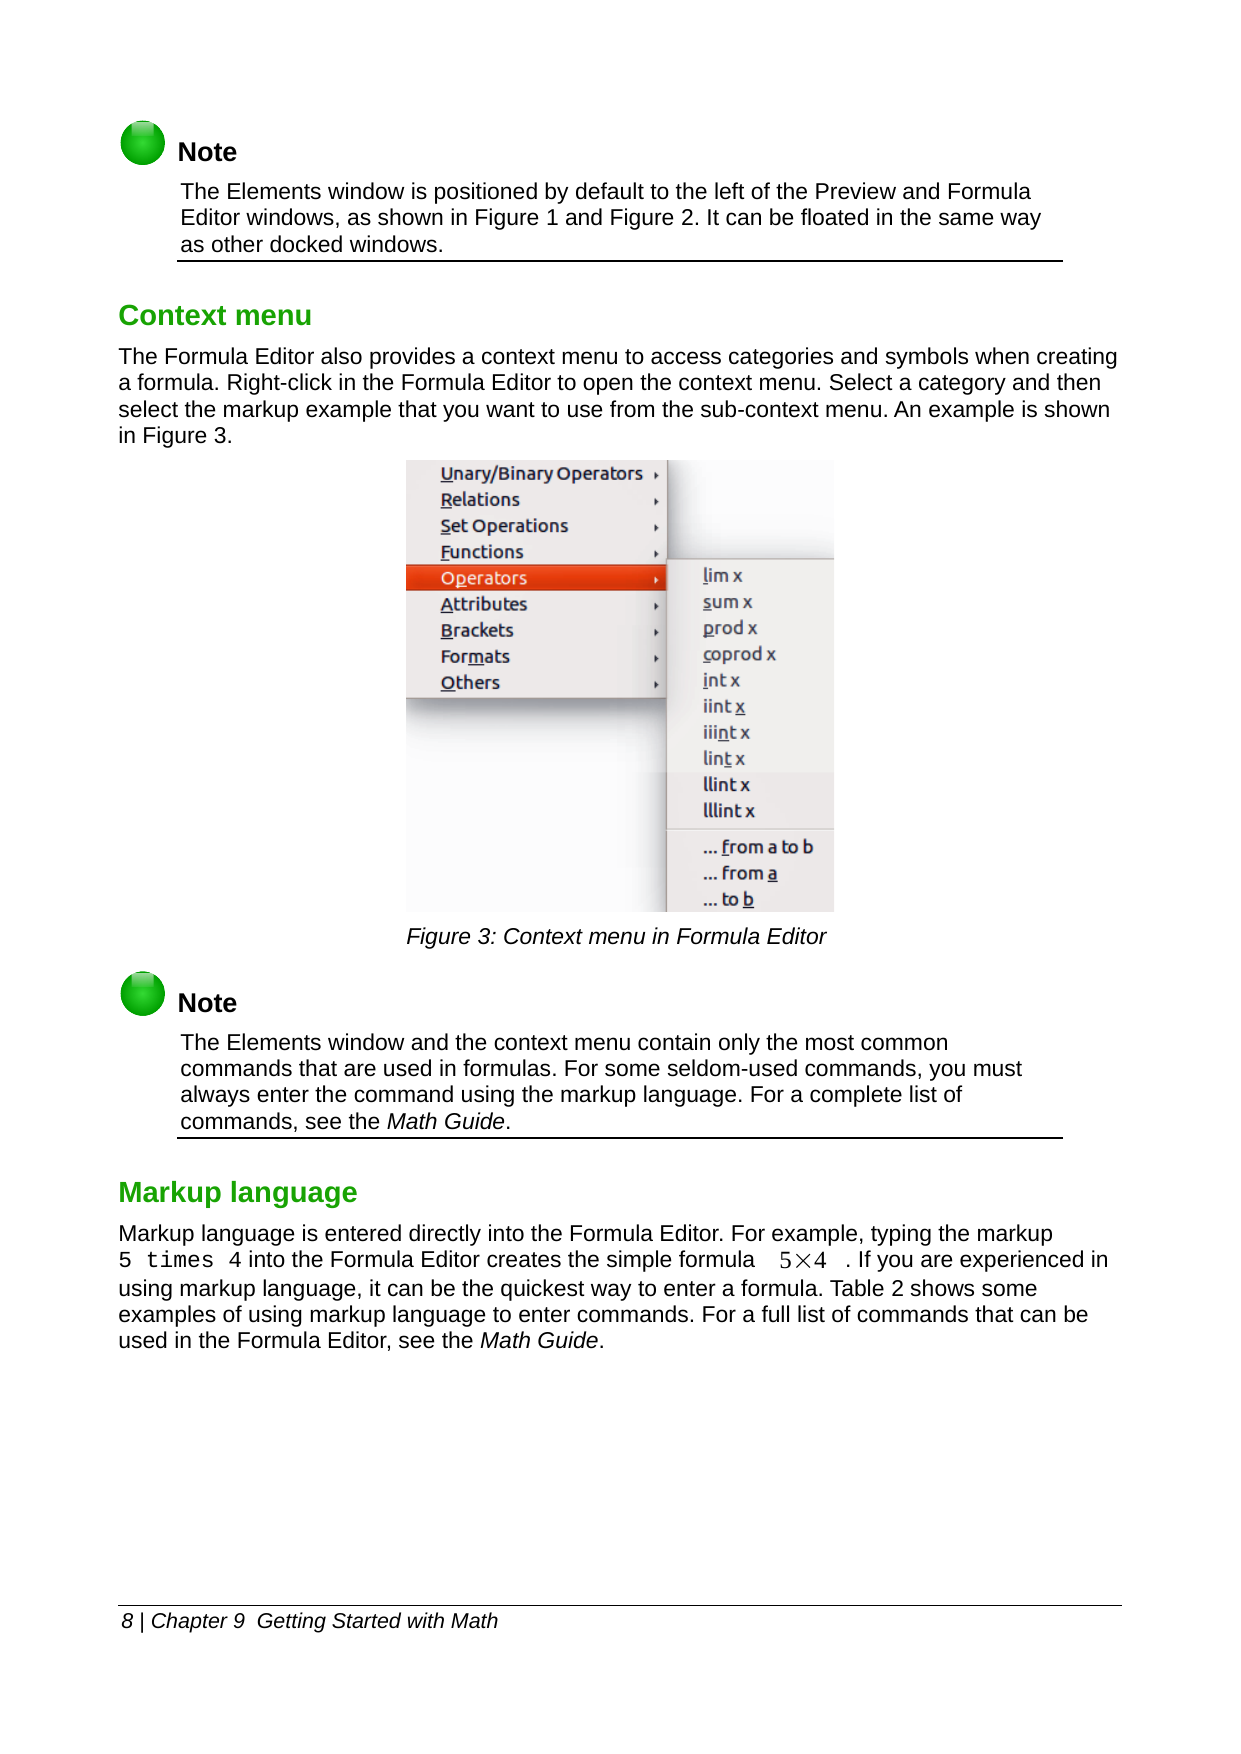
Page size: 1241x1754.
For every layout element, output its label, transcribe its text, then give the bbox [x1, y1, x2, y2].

text The Formula Editor also provides a context menu to access categories and symbols when creating a formula. Right-click in the Formula Editor to open the context menu. Select a category and then select the markup example that you want to use from the sub-context menu. An example is shown in Figure 3. [118, 343, 1122, 448]
picture [406, 460, 835, 912]
text Markup language is entered directly into the Formula Editor. For example, typing the markup 5 times 4 into the Formula Editor creates the simple formula . If you are experienced in using markup language, it can be the quickest way to enter a formula. Table 2 shows some examples of using markup language to enter commands. For a full list of commands that can be used in the Formula Editor, see the Math Guide. [118, 1220, 1122, 1354]
text The Elements window is positioned by default to the left of the Preview and Formula Editor windows, as shown in Figure 1 and Figure 2. It can be floated in the same way as other docked windows. [177, 175, 1063, 260]
subtitle Note [118, 969, 1122, 1018]
text Figure 3: Context menu in Formula Editor [406, 923, 834, 949]
subtitle Context menu [118, 298, 1122, 331]
subtitle Note [118, 118, 1122, 167]
subtitle Markup language [118, 1175, 1122, 1208]
text The Elements window and the context menu contain only the most common commands that are used in formulas. For some seldom-used commands, you must always enter the command using the markup language. For a complete list of commands, see the Math Guide. [177, 1026, 1063, 1137]
